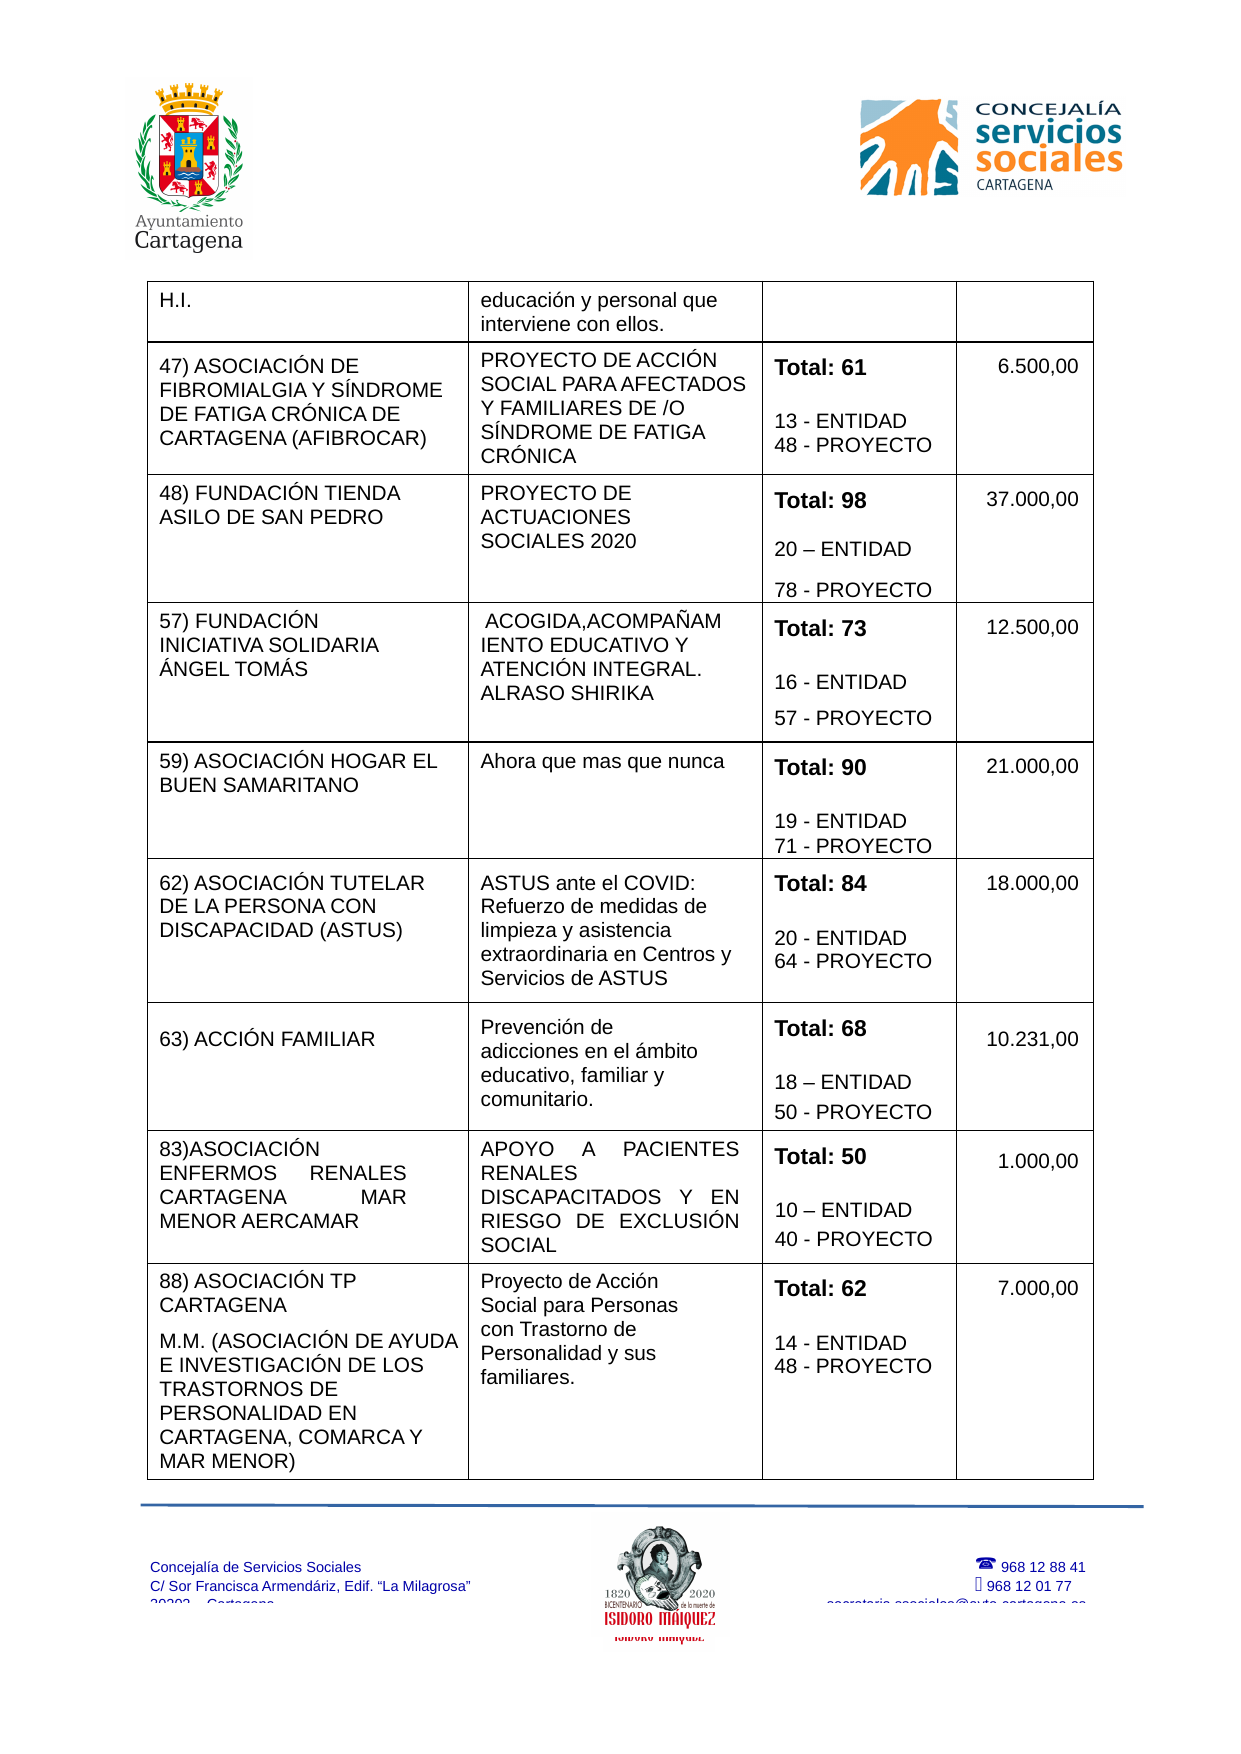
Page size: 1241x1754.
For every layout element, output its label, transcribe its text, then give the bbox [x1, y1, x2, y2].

table_cell 62) ASOCIACIÓN TUTELAR DE LA PERSONA CON DISCAPACIDAD (ASTUS) [148, 859, 468, 1002]
table_cell 6.500,00 [957, 343, 1093, 474]
table_cell 48) FUNDACIÓN TIENDA ASILO DE SAN PEDRO [148, 475, 468, 602]
table_cell PROYECTO DE ACTUACIONES SOCIALES 2020 [469, 475, 762, 602]
table_cell 59) ASOCIACIÓN HOGAR EL BUEN SAMARITANO [148, 743, 468, 857]
table_cell 12.500,00 [957, 603, 1093, 741]
table_cell 83)ASOCIACIÓN ENFERMOS RENALES CARTAGENA MAR MENOR AERCAMAR [148, 1131, 468, 1262]
table_cell 57) FUNDACIÓN INICIATIVA SOLIDARIA ÁNGEL TOMÁS [148, 603, 468, 741]
table_cell 47) ASOCIACIÓN DE FIBROMIALGIA Y SÍNDROME DE FATIGA CRÓNICA DE CARTAGENA (AFIBROCAR) [148, 343, 468, 474]
table_cell [763, 282, 956, 341]
table_cell 18.000,00 [957, 859, 1093, 1002]
table_cell Total: 62 14 - ENTIDAD 48 - PROYECTO [763, 1264, 956, 1479]
table_cell Ahora que mas que nunca [469, 743, 762, 857]
table_cell Total: 98 20 – ENTIDAD 78 - PROYECTO [763, 475, 956, 602]
table_cell Total: 84 20 - ENTIDAD 64 - PROYECTO [763, 859, 956, 1002]
table_cell Prevención de adicciones en el ámbito educativo, familiar y comunitario. [469, 1003, 762, 1130]
table_cell Total: 61 13 - ENTIDAD 48 - PROYECTO [763, 343, 956, 474]
table_cell APOYO A PACIENTES RENALES DISCAPACITADOS Y EN RIESGO DE EXCLUSIÓN SOCIAL [469, 1131, 762, 1262]
table_cell 37.000,00 [957, 475, 1093, 602]
table_cell educación y personal que interviene con ellos. [469, 282, 762, 341]
table_cell Total: 50 10 – ENTIDAD 40 - PROYECTO [763, 1131, 956, 1262]
table_cell ASTUS ante el COVID: Refuerzo de medidas de limpieza y asistencia extraordinaria en Centros y Servicios de ASTUS [469, 859, 762, 1002]
picture [860, 96, 1127, 197]
table_cell Proyecto de Acción Social para Personas con Trastorno de Personalidad y sus familiares. [469, 1264, 762, 1479]
table_cell ACOGIDA,ACOMPAÑAMIENTO EDUCATIVO Y ATENCIÓN INTEGRAL. ALRASO SHIRIKA [469, 603, 762, 741]
table_cell Total: 73 16 - ENTIDAD 57 - PROYECTO [763, 603, 956, 741]
table_cell Total: 90 19 - ENTIDAD 71 - PROYECTO [763, 743, 956, 857]
table_cell H.I. [148, 282, 468, 341]
table_cell 1.000,00 [957, 1131, 1093, 1262]
table_cell 21.000,00 [957, 743, 1093, 857]
table_cell 88) ASOCIACIÓN TP CARTAGENA M.M. (ASOCIACIÓN DE AYUDA E INVESTIGACIÓN DE LOS TRASTORNOS DE PERSONALIDAD EN CARTAGENA, COMARCA Y MAR MENOR) [148, 1264, 468, 1479]
table_cell 63) ACCIÓN FAMILIAR [148, 1003, 468, 1130]
table_cell [957, 282, 1093, 341]
table_cell PROYECTO DE ACCIÓN SOCIAL PARA AFECTADOS Y FAMILIARES DE /O SÍNDROME DE FATIGA CRÓNICA [469, 343, 762, 474]
table_cell 10.231,00 [957, 1003, 1093, 1130]
picture [590, 1512, 730, 1652]
table_cell Total: 68 18 – ENTIDAD 50 - PROYECTO [763, 1003, 956, 1130]
picture [124, 77, 254, 260]
table_cell 7.000,00 [957, 1264, 1093, 1479]
